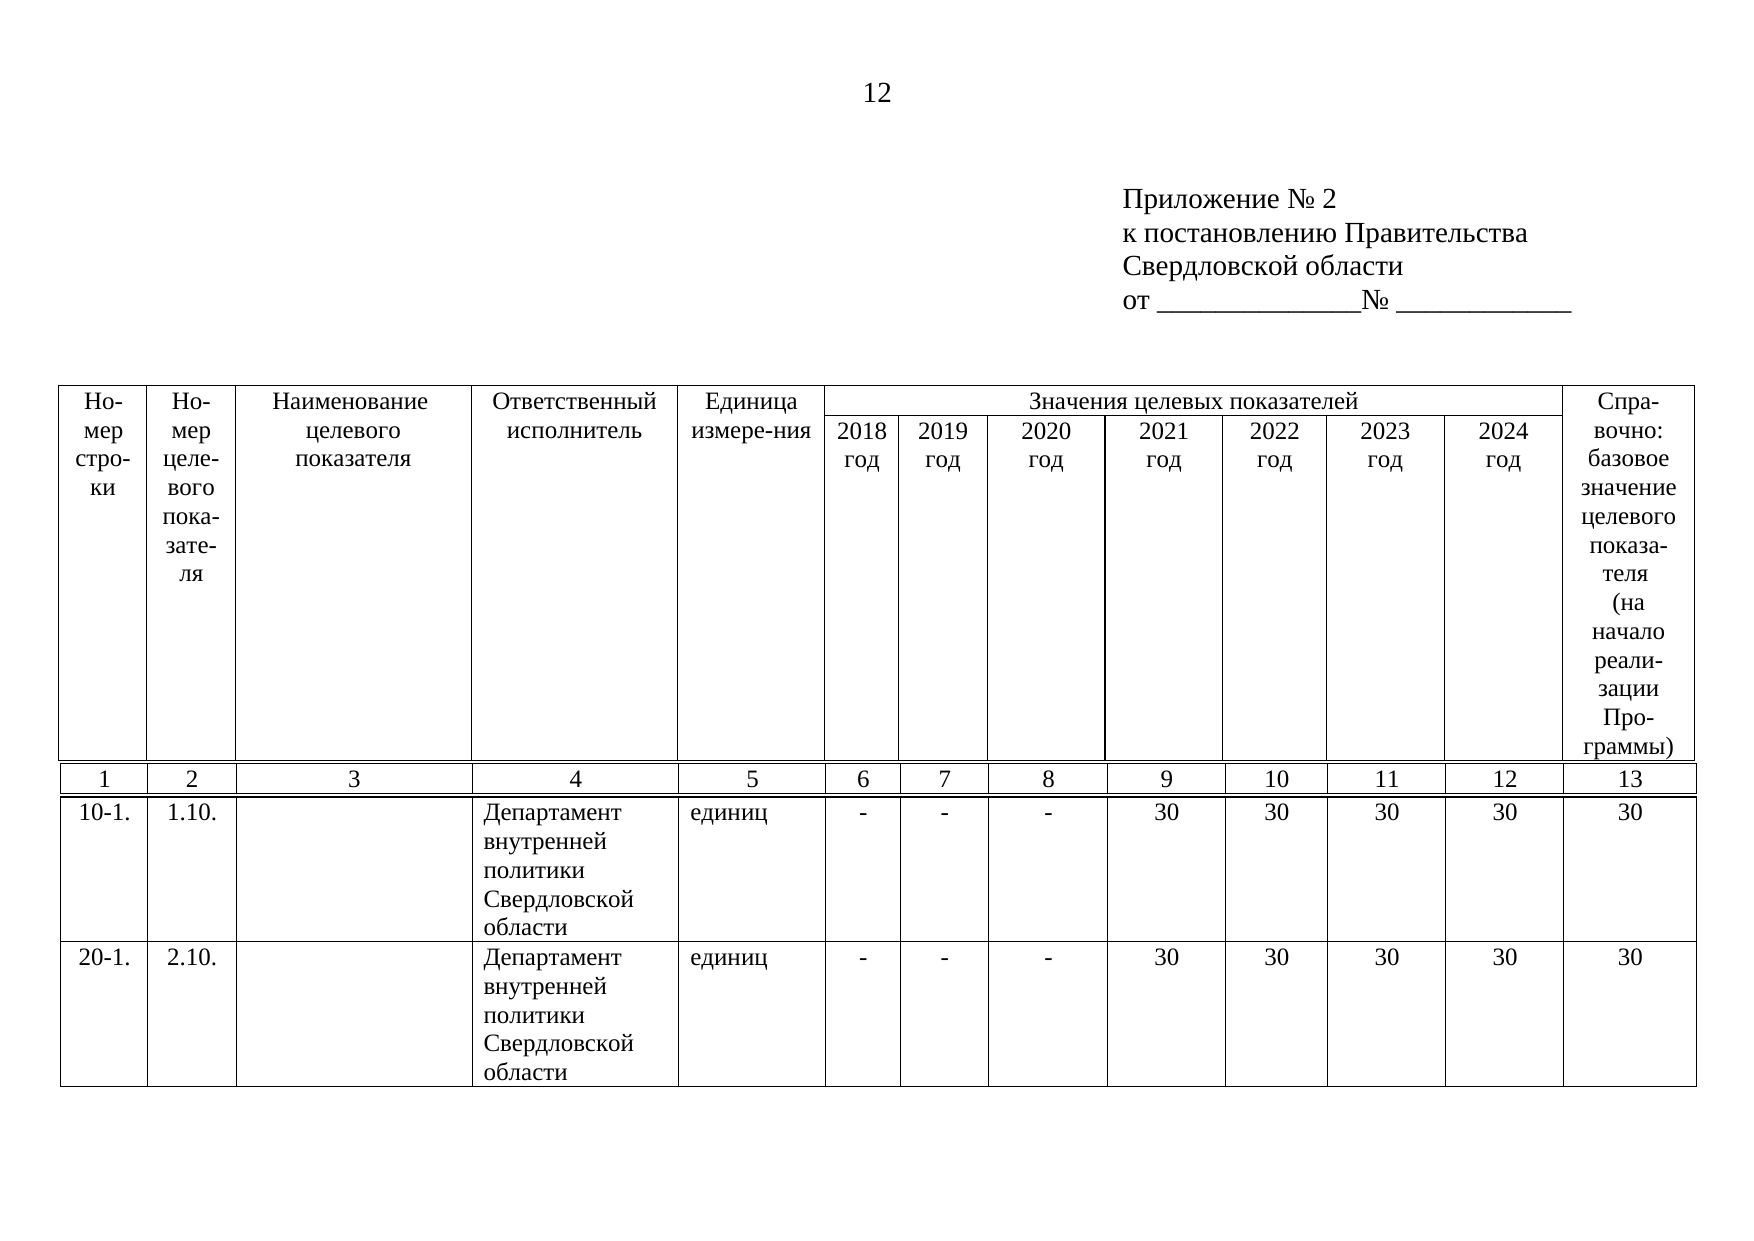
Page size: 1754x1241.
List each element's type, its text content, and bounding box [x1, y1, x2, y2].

table_header 6 [826, 764, 900, 793]
table_header Значения целевых показателей [825, 386, 1562, 415]
table_header Наименование целевого показателя [236, 386, 471, 760]
table_header 4 [473, 764, 678, 793]
table_header Спра-вочно: базовое значение целевого показа-теля (на начало реали-зации Про-граммы) [1563, 386, 1694, 760]
table_cell 2024 год [1445, 416, 1562, 760]
table_cell 30 [1446, 798, 1563, 941]
table_header 2 [148, 764, 236, 793]
table_header 1 [61, 764, 147, 793]
table_header Но-мер стро-ки [59, 386, 146, 760]
table_header Ответственный исполнитель [472, 386, 677, 760]
table_cell 2021 год [1106, 416, 1222, 760]
table_cell 30 [1328, 942, 1445, 1086]
table_cell 2023 год [1327, 416, 1444, 760]
table_cell 2.10. [148, 942, 236, 1086]
table_cell 10-1. [61, 798, 147, 941]
table_header 7 [901, 764, 988, 793]
table_cell Департамент внутренней политики Свердловской области [473, 798, 678, 941]
table_header 10 [1226, 764, 1327, 793]
table_header 12 [1446, 764, 1563, 793]
table_header 5 [679, 764, 825, 793]
table_cell 2020 год [988, 416, 1104, 760]
table_cell единиц [679, 798, 825, 941]
table_cell 2018 год [825, 416, 898, 760]
table_header 11 [1328, 764, 1445, 793]
table_header 9 [1108, 764, 1225, 793]
table_cell [237, 798, 472, 941]
table_cell - [901, 942, 988, 1086]
text к постановлению Правительства Свердловской области [1122, 215, 1695, 282]
table_cell 1.10. [148, 798, 236, 941]
table_cell 30 [1226, 798, 1327, 941]
table_cell 30 [1328, 798, 1445, 941]
table_header 8 [989, 764, 1107, 793]
table_header Но-мер целе-вого пока-зате-ля [147, 386, 235, 760]
table_cell 30 [1108, 798, 1225, 941]
table_cell - [826, 942, 900, 1086]
table_header 3 [237, 764, 472, 793]
table_cell 30 [1108, 942, 1225, 1086]
text от ______________№ ____________ [1122, 282, 1695, 315]
table_cell - [901, 798, 988, 941]
table_cell единиц [679, 942, 825, 1086]
table_header Единица измере-ния [678, 386, 824, 760]
table_cell - [989, 942, 1107, 1086]
table_cell 2022 год [1223, 416, 1326, 760]
table_cell 2019 год [899, 416, 987, 760]
table_cell Департамент внутренней политики Свердловской области [473, 942, 678, 1086]
table_cell 30 [1446, 942, 1563, 1086]
table_cell 30 [1564, 798, 1696, 941]
table_cell 30 [1564, 942, 1696, 1086]
table_cell 30 [1226, 942, 1327, 1086]
table_cell [237, 942, 472, 1086]
table_cell - [826, 798, 900, 941]
table_cell - [989, 798, 1107, 941]
table_cell 20-1. [61, 942, 147, 1086]
table_header 13 [1564, 764, 1696, 793]
text Приложение № 2 [1122, 181, 1695, 215]
